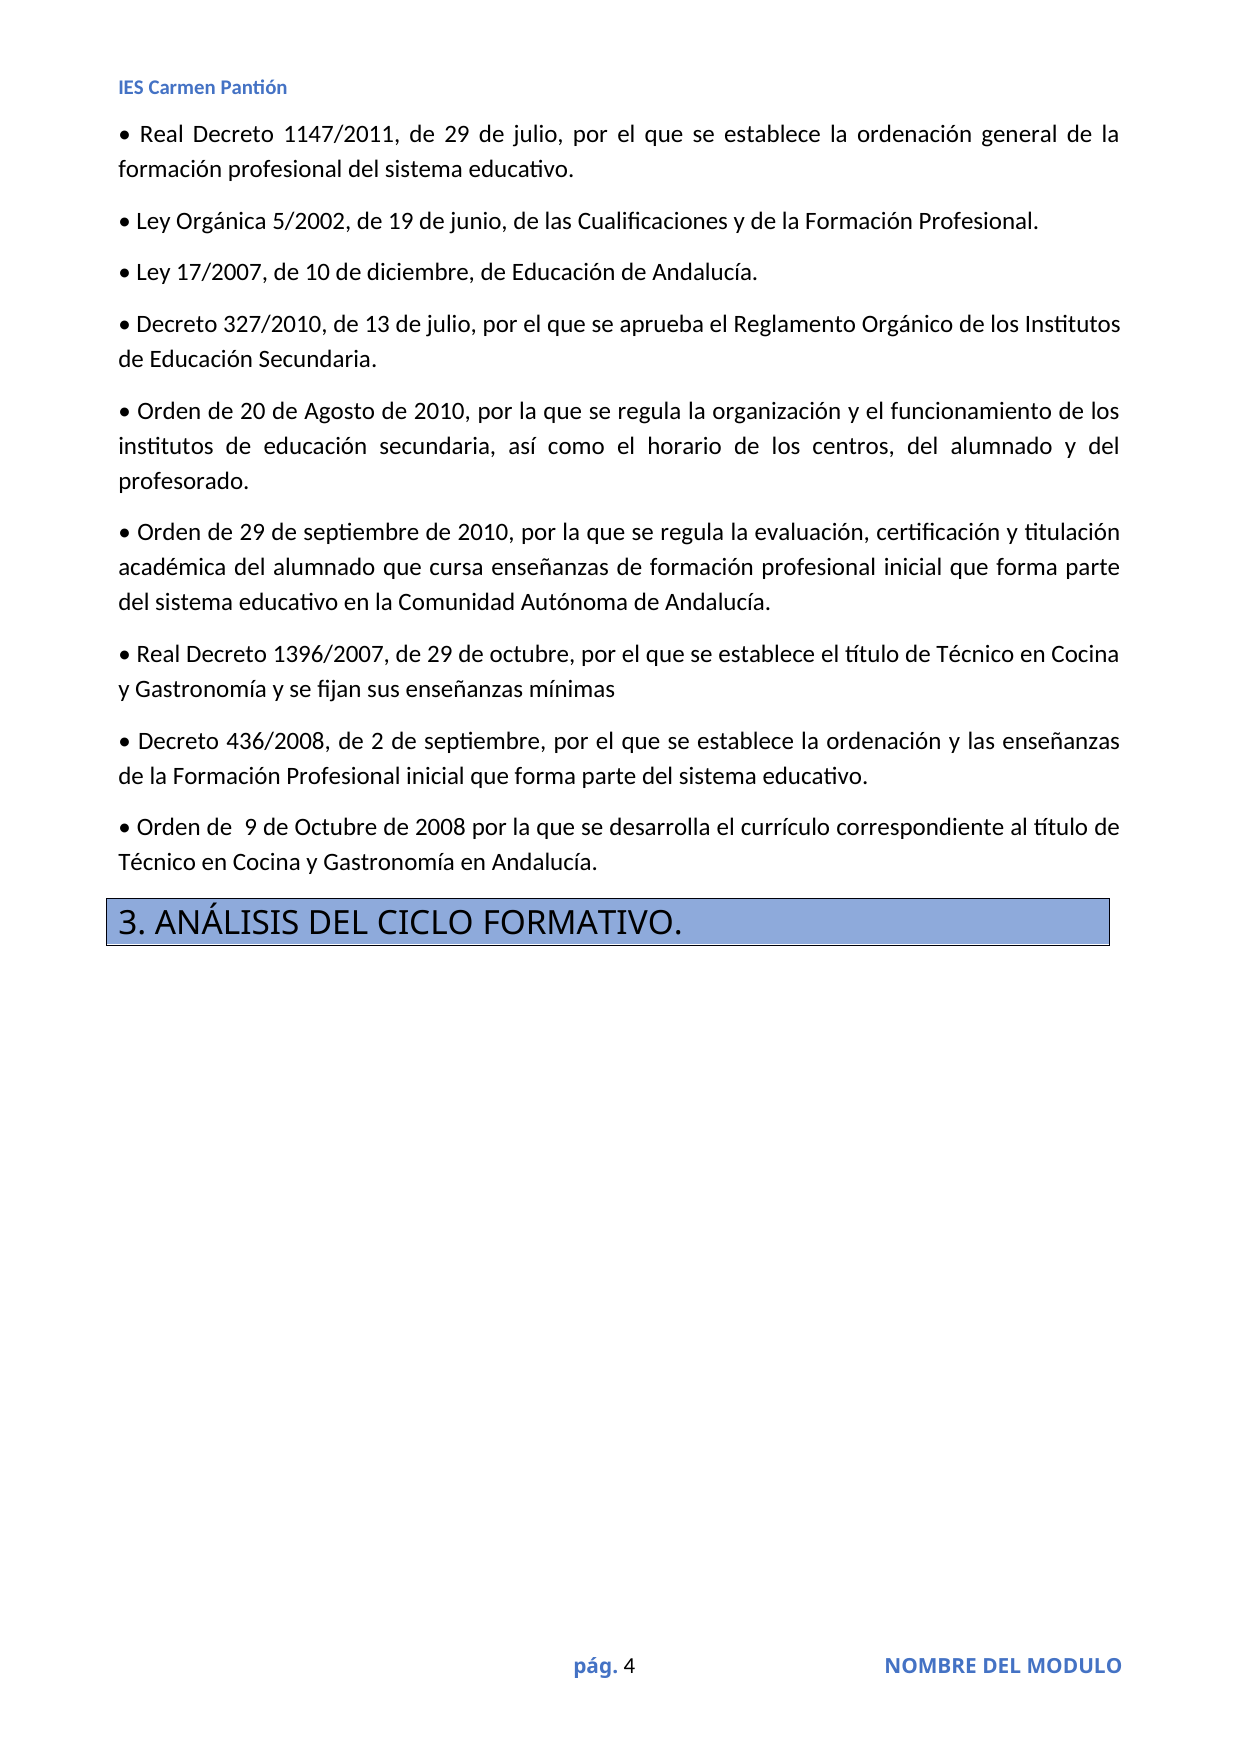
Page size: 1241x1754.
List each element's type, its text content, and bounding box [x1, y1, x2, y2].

text • Real Decreto 1396/2007, de 29 de octubre, por el que se establece el título de Técnico en Cocina y Gastronomía y se fijan sus enseñanzas mínimas [118, 638, 1122, 704]
text • Ley Orgánica 5/2002, de 19 de junio, de las Cualificaciones y de la Formación Profesional. [118, 205, 1122, 235]
text • Orden de 20 de Agosto de 2010, por la que se regula la organización y el funcionamiento de los institutos de educación secundaria, así como el horario de los centros, del alumnado y del profesorado. [118, 395, 1122, 495]
text • Decreto 436/2008, de 2 de septiembre, por el que se establece la ordenación y las enseñanzas de la Formación Profesional inicial que forma parte del sistema educativo. [118, 725, 1122, 790]
text • Ley 17/2007, de 10 de diciembre, de Educación de Andalucía. [118, 256, 1122, 287]
text • Real Decreto 1147/2011, de 29 de julio, por el que se establece la ordenación general de la formación profesional del sistema educativo. [118, 118, 1122, 184]
text • Orden de 29 de septiembre de 2010, por la que se regula la evaluación, certificación y titulación académica del alumnado que cursa enseñanzas de formación profesional inicial que forma parte del sistema educativo en la Comunidad Autónoma de Andalucía. [118, 516, 1122, 617]
table_header 3. ANÁLISIS DEL CICLO FORMATIVO. [107, 899, 1109, 944]
text • Orden de 9 de Octubre de 2008 por la que se desarrolla el currículo correspondiente al título de Técnico en Cocina y Gastronomía en Andalucía. [118, 811, 1122, 877]
text • Decreto 327/2010, de 13 de julio, por el que se aprueba el Reglamento Orgánico de los Institutos de Educación Secundaria. [118, 308, 1122, 374]
